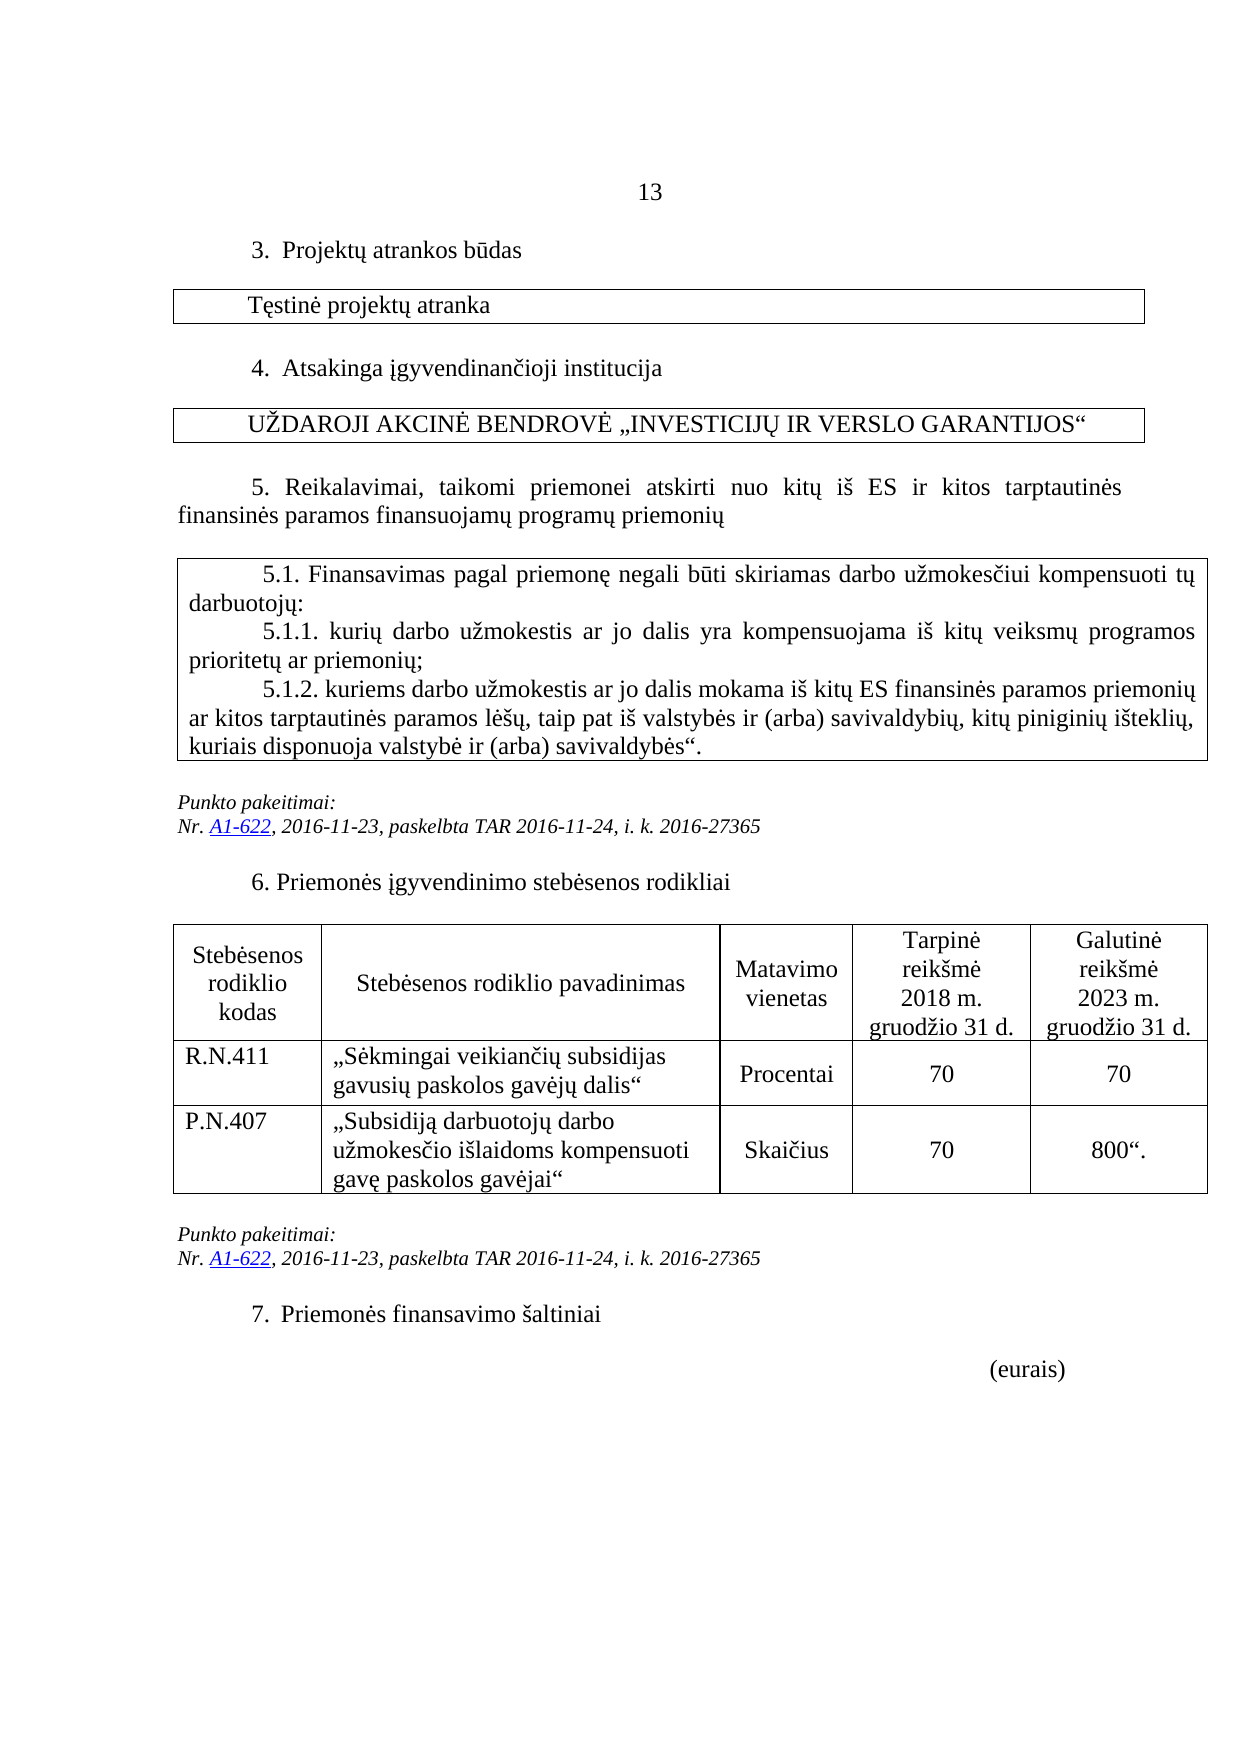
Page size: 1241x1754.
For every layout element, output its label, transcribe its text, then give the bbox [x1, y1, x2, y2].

table_header Tęstinė projektų atranka [174, 290, 1144, 323]
table_cell R.N.411 [174, 1041, 321, 1105]
table_header Stebėsenos rodiklio pavadinimas [322, 925, 719, 1040]
table_cell „Subsidiją darbuotojų darbo užmokesčio išlaidoms kompensuoti gavę paskolos gavėjai“ [322, 1106, 719, 1192]
table_cell Skaičius [721, 1106, 852, 1192]
table_cell 800“. [1031, 1106, 1207, 1192]
text Punkto pakeitimai: [177, 790, 1122, 814]
table_header Matavimo vienetas [721, 925, 852, 1040]
table_cell „Sėkmingai veikiančių subsidijas gavusių paskolos gavėjų dalis“ [322, 1041, 719, 1105]
table_header Stebėsenos rodiklio kodas [174, 925, 321, 1040]
text 5. Reikalavimai, taikomi priemonei atskirti nuo kitų iš ES ir kitos tarptautinės finansinės paramos finansuojamų programų priemonių [177, 472, 1122, 529]
table_cell 70 [853, 1041, 1030, 1105]
text 6. Priemonės įgyvendinimo stebėsenos rodikliai [177, 867, 1122, 896]
text 3. Projektų atrankos būdas [251, 235, 1122, 263]
table_header 5.1. Finansavimas pagal priemonę negali būti skiriamas darbo užmokesčiui kompensuoti tų darbuotojų: [178, 559, 1207, 616]
table_header Galutinė reikšmė 2023 m. gruodžio 31 d. [1031, 925, 1207, 1040]
text Nr. A1-622, 2016-11-23, paskelbta TAR 2016-11-24, i. k. 2016-27365 [177, 814, 1122, 838]
table_cell 70 [853, 1106, 1030, 1192]
text Nr. A1-622, 2016-11-23, paskelbta TAR 2016-11-24, i. k. 2016-27365 [177, 1246, 1122, 1270]
text 7. Priemonės finansavimo šaltiniai [251, 1299, 1122, 1328]
text Punkto pakeitimai: [177, 1222, 1122, 1246]
table_header UŽDAROJI AKCINĖ BENDROVĖ „INVESTICIJŲ IR VERSLO GARANTIJOS“ [174, 409, 1144, 442]
table_cell 5.1.2. kuriems darbo užmokestis ar jo dalis mokama iš kitų ES finansinės paramos priemonių ar kitos tarptautinės paramos lėšų, taip pat iš valstybės ir (arba) savivaldybių, kitų piniginių išteklių, kuriais disponuoja valstybė ir (arba) savivaldybės“. [178, 674, 1207, 760]
text 4. Atsakinga įgyvendinančioji institucija [251, 353, 1122, 382]
text (eurais) [177, 1354, 1122, 1382]
table_header Tarpinė reikšmė 2018 m. gruodžio 31 d. [853, 925, 1030, 1040]
table_cell 70 [1031, 1041, 1207, 1105]
table_cell Procentai [721, 1041, 852, 1105]
table_cell 5.1.1. kurių darbo užmokestis ar jo dalis yra kompensuojama iš kitų veiksmų programos prioritetų ar priemonių; [178, 616, 1207, 674]
table_cell P.N.407 [174, 1106, 321, 1192]
